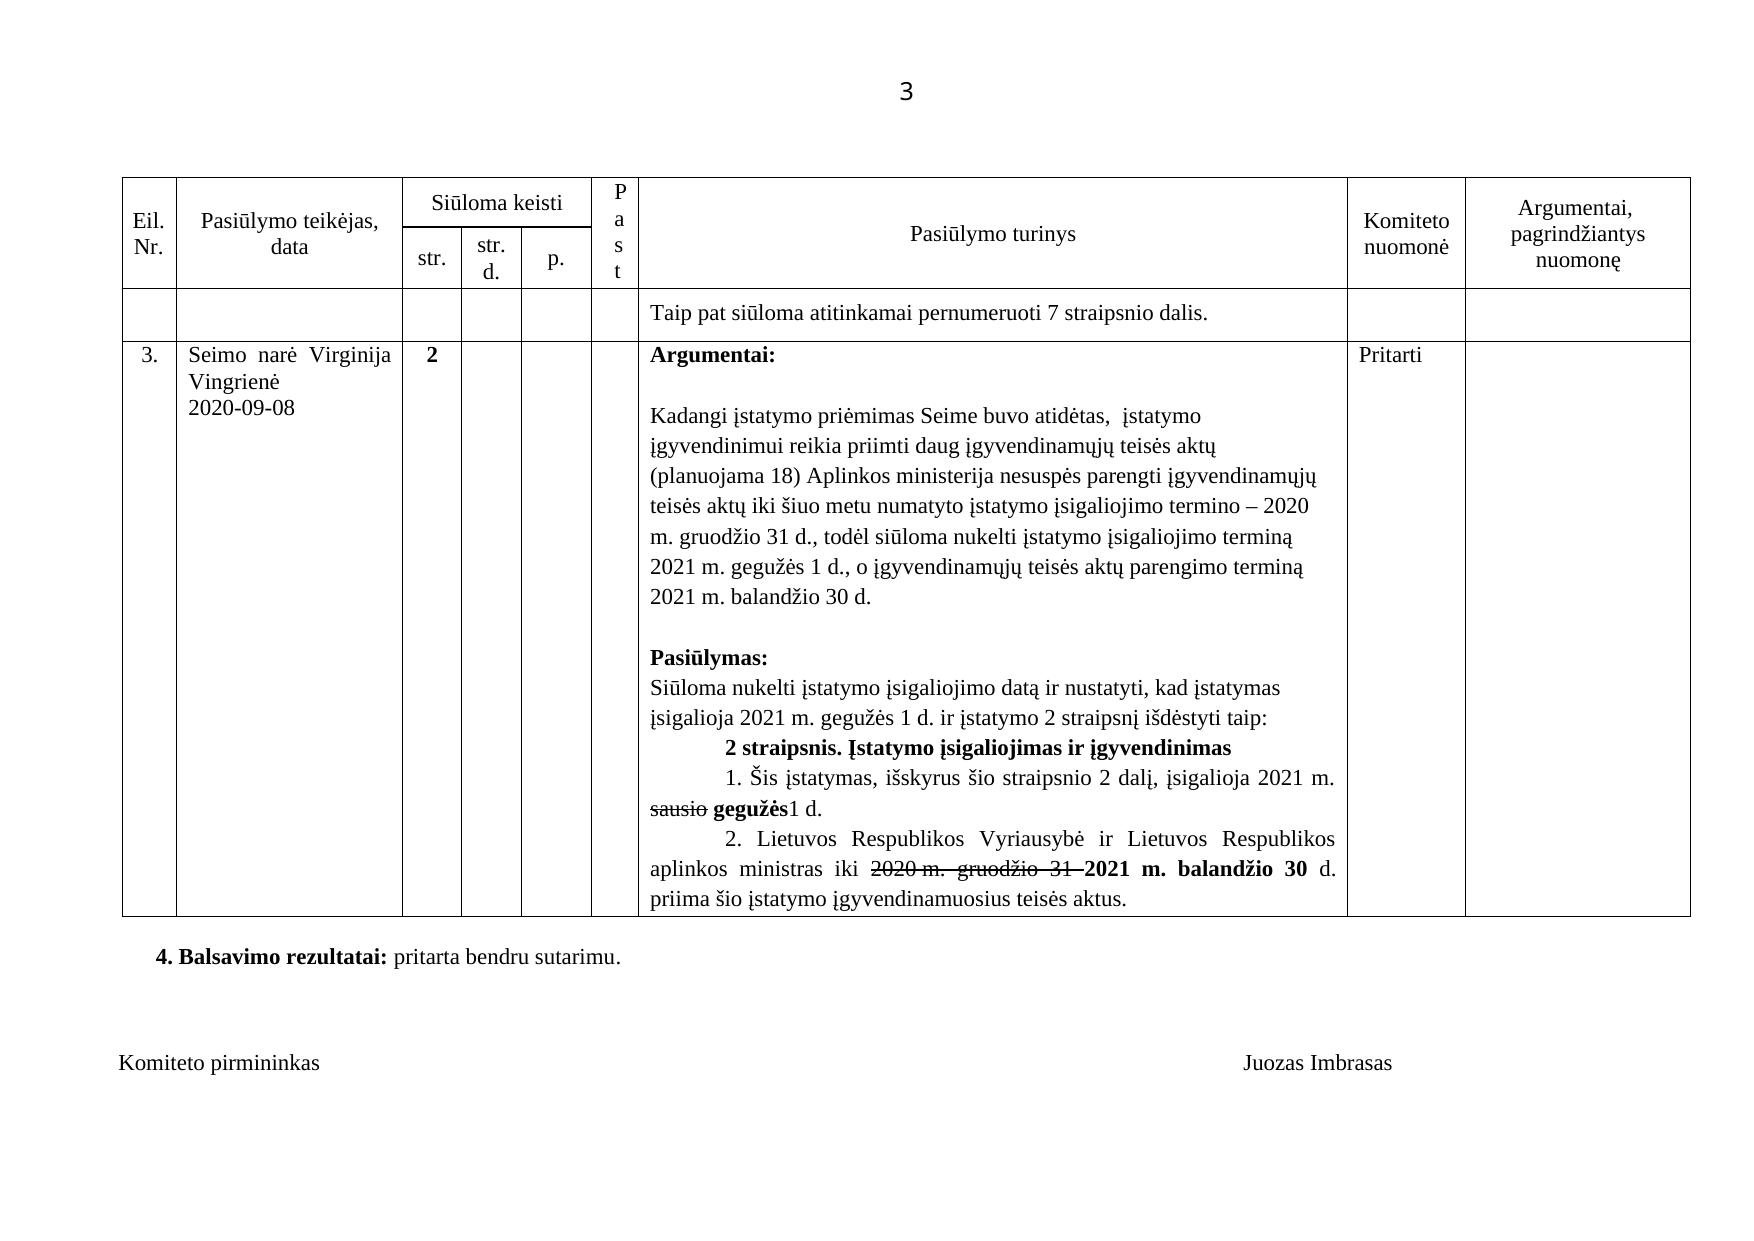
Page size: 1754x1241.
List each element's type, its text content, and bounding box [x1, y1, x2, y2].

text Komiteto pirmininkas Juozas Imbrasas [118, 1049, 1695, 1075]
table_cell [462, 342, 521, 916]
table_cell [592, 342, 638, 916]
table_header Argumentai, pagrindžiantys nuomonę [1466, 178, 1690, 288]
table_header Pastabos [592, 178, 638, 288]
table_cell p. [522, 228, 591, 288]
table_cell [462, 289, 521, 341]
table_cell [123, 289, 176, 341]
table_cell [1466, 289, 1690, 341]
table_cell Taip pat siūloma atitinkamai pernumeruoti 7 straipsnio dalis. [639, 289, 1347, 341]
table_cell [1348, 289, 1465, 341]
table_header Pasiūlymo teikėjas, data [177, 178, 402, 288]
table_cell Seimo narė Virginija Vingrienė 2020-09-08 [177, 342, 402, 916]
table_cell str. [403, 228, 461, 288]
table_header Pasiūlymo turinys [639, 178, 1347, 288]
table_cell [592, 289, 638, 341]
table_cell [522, 289, 591, 341]
table_cell Pritarti [1348, 342, 1465, 916]
table_header Siūloma keisti [403, 178, 591, 226]
table_cell [177, 289, 402, 341]
table_cell Argumentai: Kadangi įstatymo priėmimas Seime buvo atidėtas, įstatymo įgyvendinimui reikia priimti daug įgyvendinamųjų teisės aktų (planuojama 18) Aplinkos ministerija nesuspės parengti įgyvendinamųjų teisės aktų iki šiuo metu numatyto įstatymo įsigaliojimo termino – 2020 m. gruodžio 31 d., todėl siūloma nukelti įstatymo įsigaliojimo terminą 2021 m. gegužės 1 d., o įgyvendinamųjų teisės aktų parengimo terminą 2021 m. balandžio 30 d. Pasiūlymas: Siūloma nukelti įstatymo įsigaliojimo datą ir nustatyti, kad įstatymas įsigalioja 2021 m. gegužės 1 d. ir įstatymo 2 straipsnį išdėstyti taip: 2 straipsnis. Įstatymo įsigaliojimas ir įgyvendinimas 1. Šis įstatymas, išskyrus šio straipsnio 2 dalį, įsigalioja 2021 m. sausio gegužės1 d. 2. Lietuvos Respublikos Vyriausybė ir Lietuvos Respublikos aplinkos ministras iki 2020 m. gruodžio 31 2021 m. balandžio 30 d. priima šio įstatymo įgyvendinamuosius teisės aktus. [639, 342, 1347, 916]
table_cell [1466, 342, 1690, 916]
table_cell [403, 289, 461, 341]
table_header Komiteto nuomonė [1348, 178, 1465, 288]
table_cell str. d. [462, 228, 521, 288]
table_cell 2 [403, 342, 461, 916]
table_header Eil. Nr. [123, 178, 176, 288]
text 4. Balsavimo rezultatai: pritarta bendru sutarimu. [156, 943, 1695, 970]
table_cell 3. [123, 342, 176, 916]
table_cell [522, 342, 591, 916]
